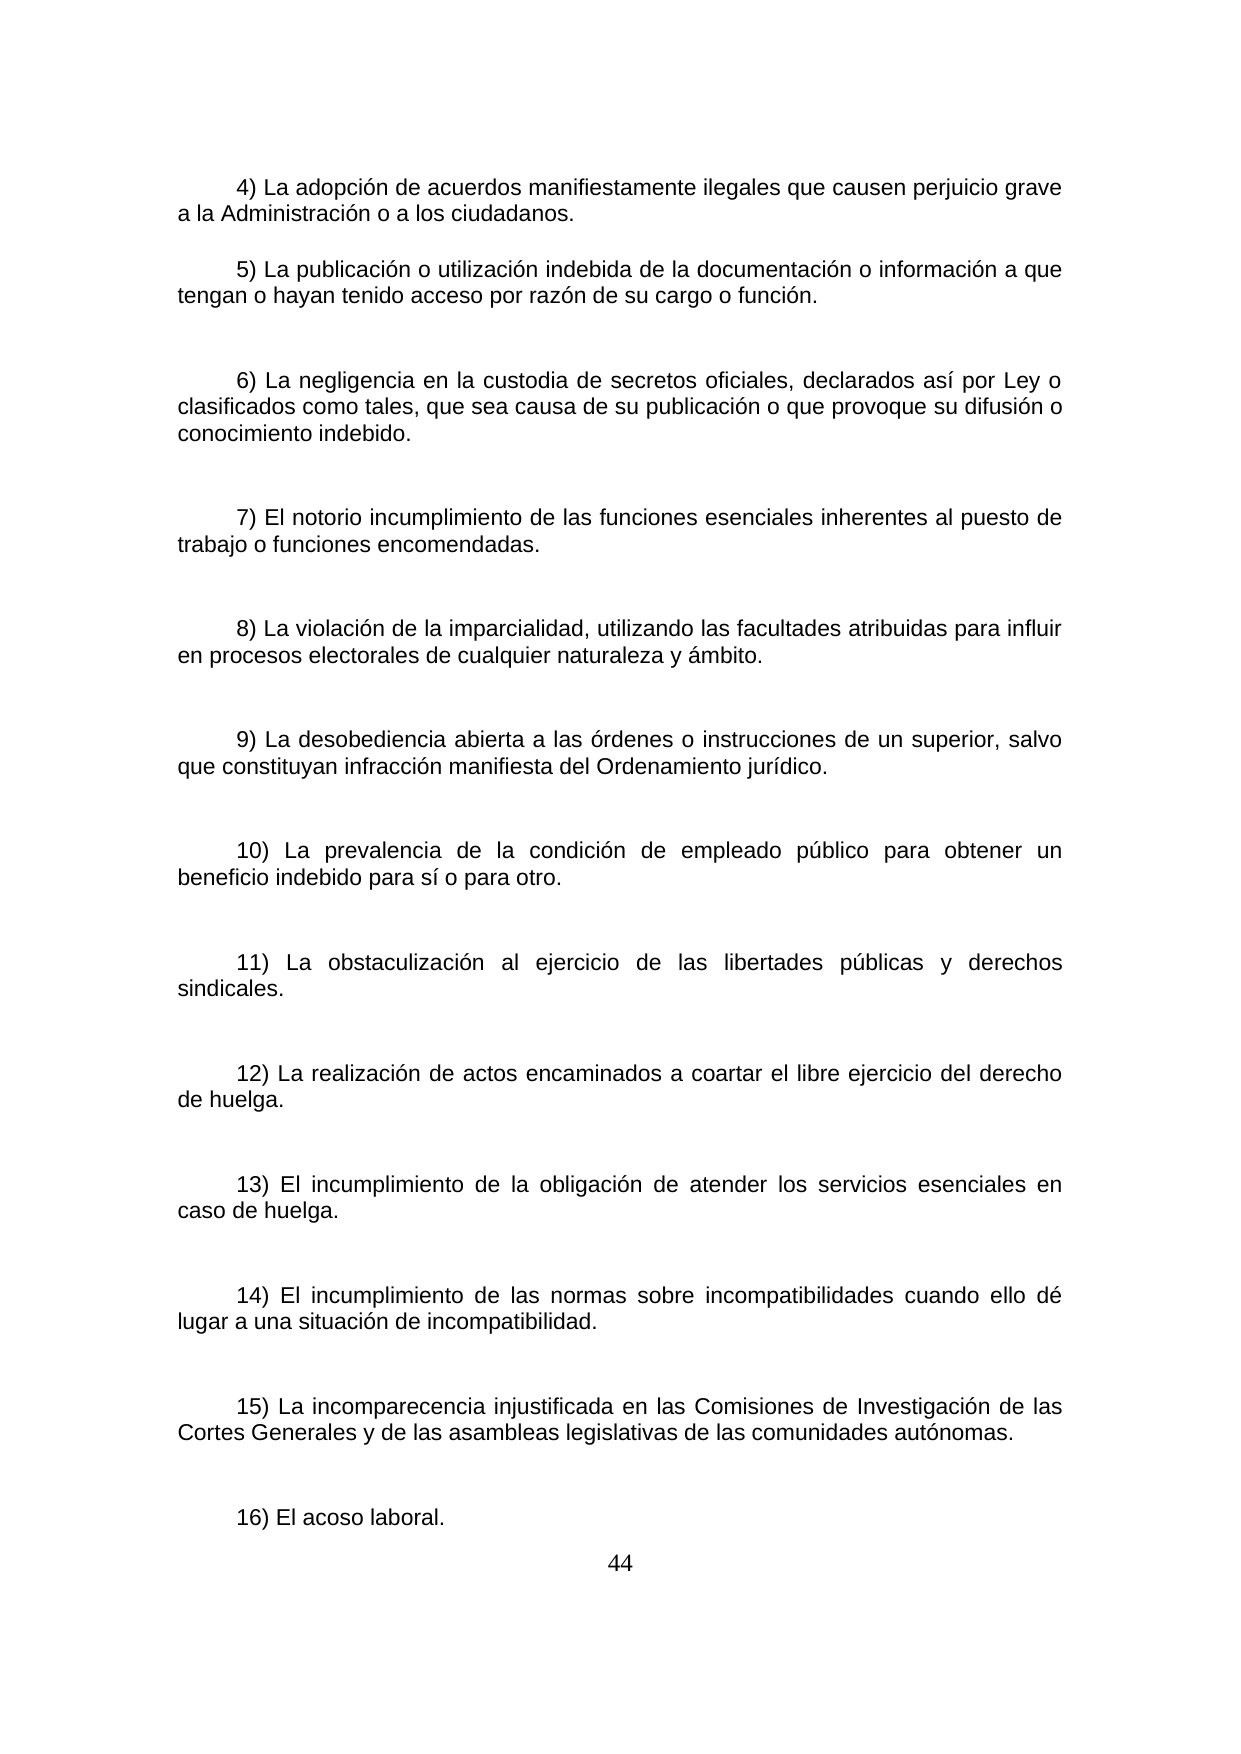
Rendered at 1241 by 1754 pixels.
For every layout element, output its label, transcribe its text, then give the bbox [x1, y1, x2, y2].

text 11) La obstaculización al ejercicio de las libertades públicas y derechos sindicales. [177, 948, 1063, 1001]
text 10) La prevalencia de la condición de empleado público para obtener un beneficio indebido para sí o para otro. [177, 837, 1063, 890]
text 16) El acoso laboral. [177, 1504, 1063, 1530]
text 8) La violación de la imparcialidad, utilizando las facultades atribuidas para influir en procesos electorales de cualquier naturaleza y ámbito. [177, 615, 1063, 668]
text 12) La realización de actos encaminados a coartar el libre ejercicio del derecho de huelga. [177, 1059, 1063, 1112]
text 6) La negligencia en la custodia de secretos oficiales, declarados así por Ley o clasificados como tales, que sea causa de su publicación o que provoque su difusión o conocimiento indebido. [177, 367, 1063, 446]
text 7) El notorio incumplimiento de las funciones esenciales inherentes al puesto de trabajo o funciones encomendadas. [177, 504, 1063, 557]
text 5) La publicación o utilización indebida de la documentación o información a que tengan o hayan tenido acceso por razón de su cargo o función. [177, 256, 1063, 308]
text 15) La incomparecencia injustificada en las Comisiones de Investigación de las Cortes Generales y de las asambleas legislativas de las comunidades autónomas. [177, 1393, 1063, 1445]
text 14) El incumplimiento de las normas sobre incompatibilidades cuando ello dé lugar a una situación de incompatibilidad. [177, 1282, 1063, 1334]
text 9) La desobediencia abierta a las órdenes o instrucciones de un superior, salvo que constituyan infracción manifiesta del Ordenamiento jurídico. [177, 726, 1063, 779]
text 13) El incumplimiento de la obligación de atender los servicios esenciales en caso de huelga. [177, 1171, 1063, 1223]
text 4) La adopción de acuerdos manifiestamente ilegales que causen perjuicio grave a la Administración o a los ciudadanos. [177, 174, 1063, 227]
